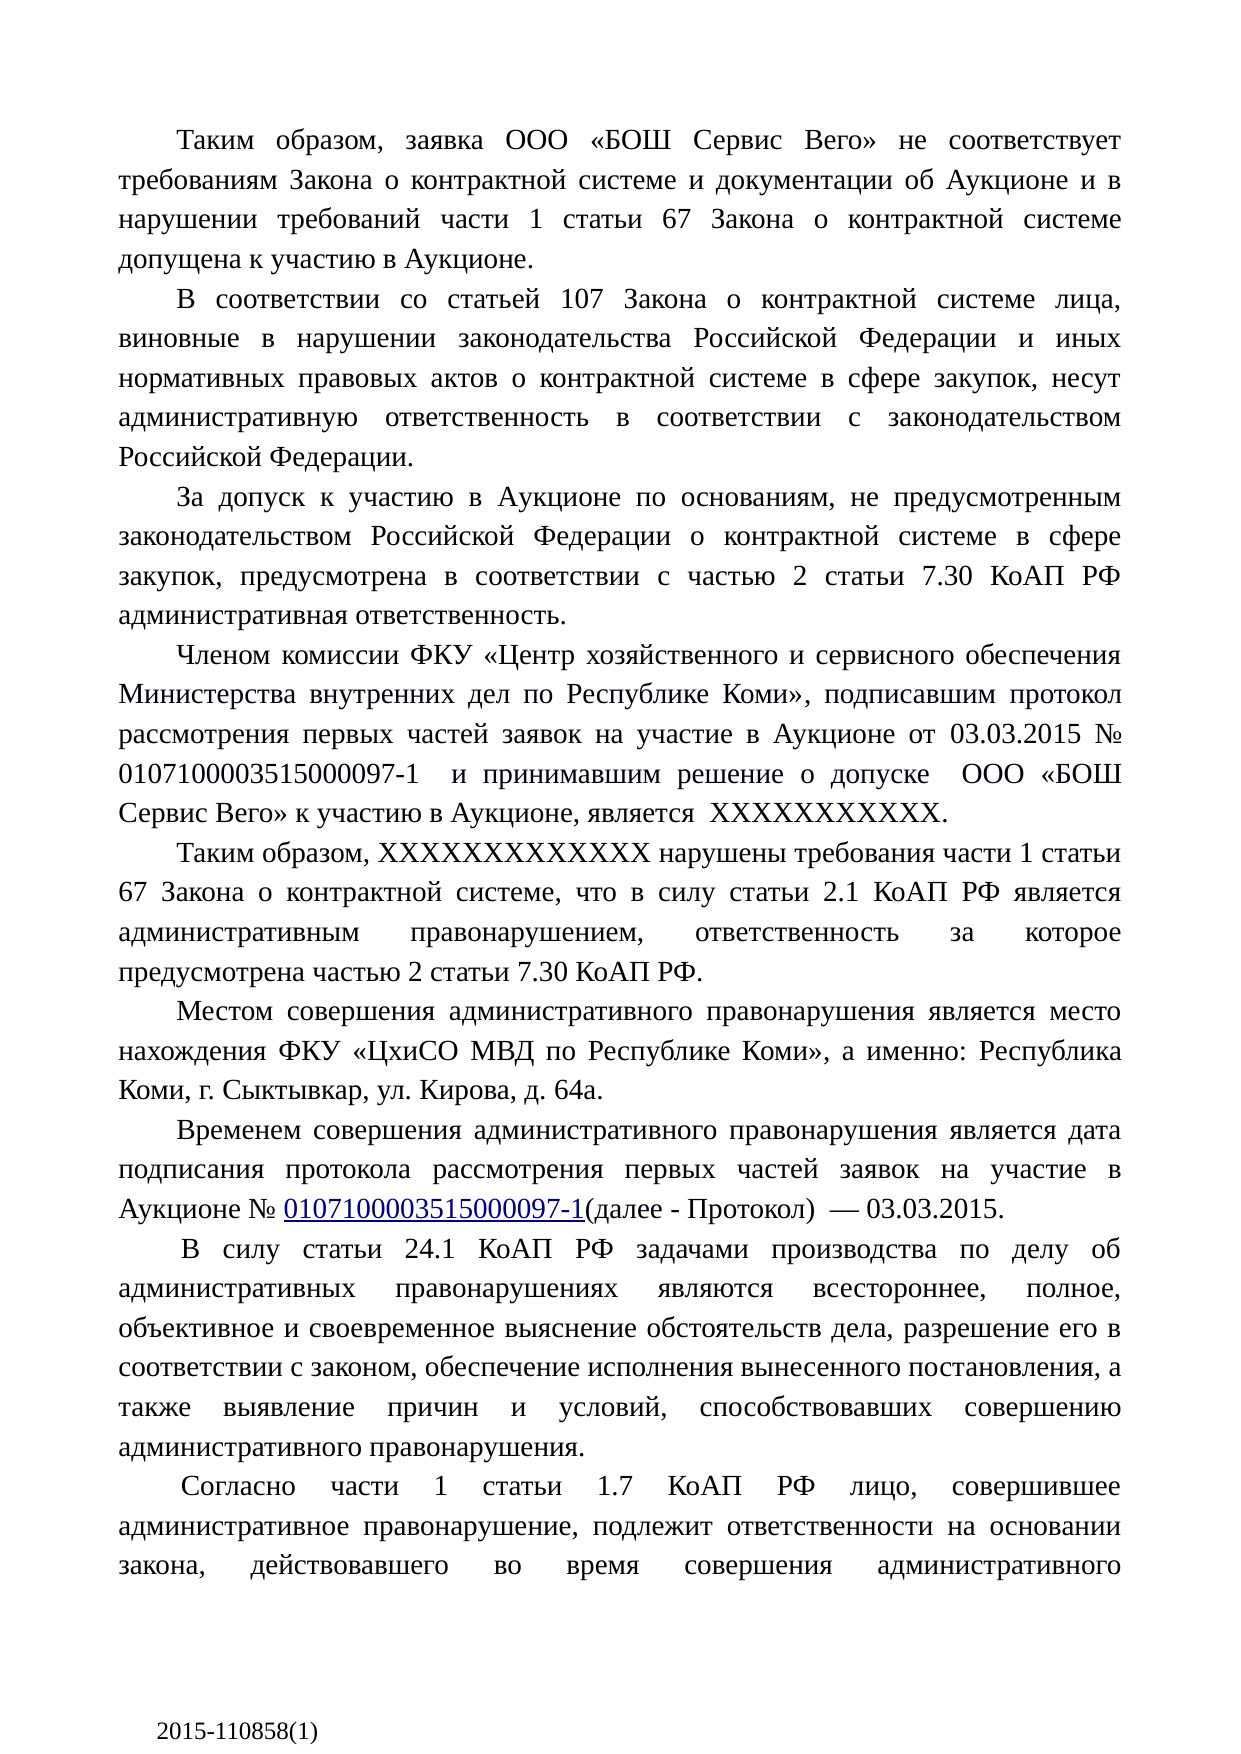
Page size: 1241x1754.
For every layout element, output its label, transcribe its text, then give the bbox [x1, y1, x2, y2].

text Согласно части 1 статьи 1.7 КоАП РФ лицо, совершившее административное правонарушение, подлежит ответственности на основании закона, действовавшего во время совершения административного [118, 1464, 1122, 1583]
text Таким образом, XXXXXXXXXXXXX нарушены требования части 1 статьи 67 Закона о контрактной системе, что в силу статьи 2.1 КоАП РФ является административным правонарушением, ответственность за которое предусмотрена частью 2 статьи 7.30 КоАП РФ. [118, 831, 1122, 989]
text В соответствии со статьей 107 Закона о контрактной системе лица, виновные в нарушении законодательства Российской Федерации и иных нормативных правовых актов о контрактной системе в сфере закупок, несут административную ответственность в соответствии с законодательством Российской Федерации. [118, 276, 1122, 474]
text Временем совершения административного правонарушения является дата подписания протокола рассмотрения первых частей заявок на участие в Аукционе № 0107100003515000097-1(далее - Протокол) — 03.03.2015. [118, 1108, 1122, 1226]
text За допуск к участию в Аукционе по основаниям, не предусмотренным законодательством Российской Федерации о контрактной системе в сфере закупок, предусмотрена в соответствии с частью 2 статьи 7.30 КоАП РФ административная ответственность. [118, 474, 1122, 633]
text Таким образом, заявка ООО «БОШ Сервис Вего» не соответствует требованиям Закона о контрактной системе и документации об Аукционе и в нарушении требований части 1 статьи 67 Закона о контрактной системе допущена к участию в Аукционе. [118, 118, 1122, 276]
text Членом комиссии ФКУ «Центр хозяйственного и сервисного обеспечения Министерства внутренних дел по Республике Коми», подписавшим протокол рассмотрения первых частей заявок на участие в Аукционе от 03.03.2015 № 0107100003515000097-1 и принимавшим решение о допуске ООО «БОШ Сервис Вего» к участию в Аукционе, является XXXXXXXXXXX. [118, 633, 1122, 831]
text Местом совершения административного правонарушения является место нахождения ФКУ «ЦхиСО МВД по Республике Коми», а именно: Республика Коми, г. Сыктывкар, ул. Кирова, д. 64а. [118, 989, 1122, 1108]
text В силу статьи 24.1 КоАП РФ задачами производства по делу об административных правонарушениях являются всестороннее, полное, объективное и своевременное выяснение обстоятельств дела, разрешение его в соответствии с законом, обеспечение исполнения вынесенного постановления, а также выявление причин и условий, способствовавших совершению административного правонарушения. [118, 1226, 1122, 1464]
